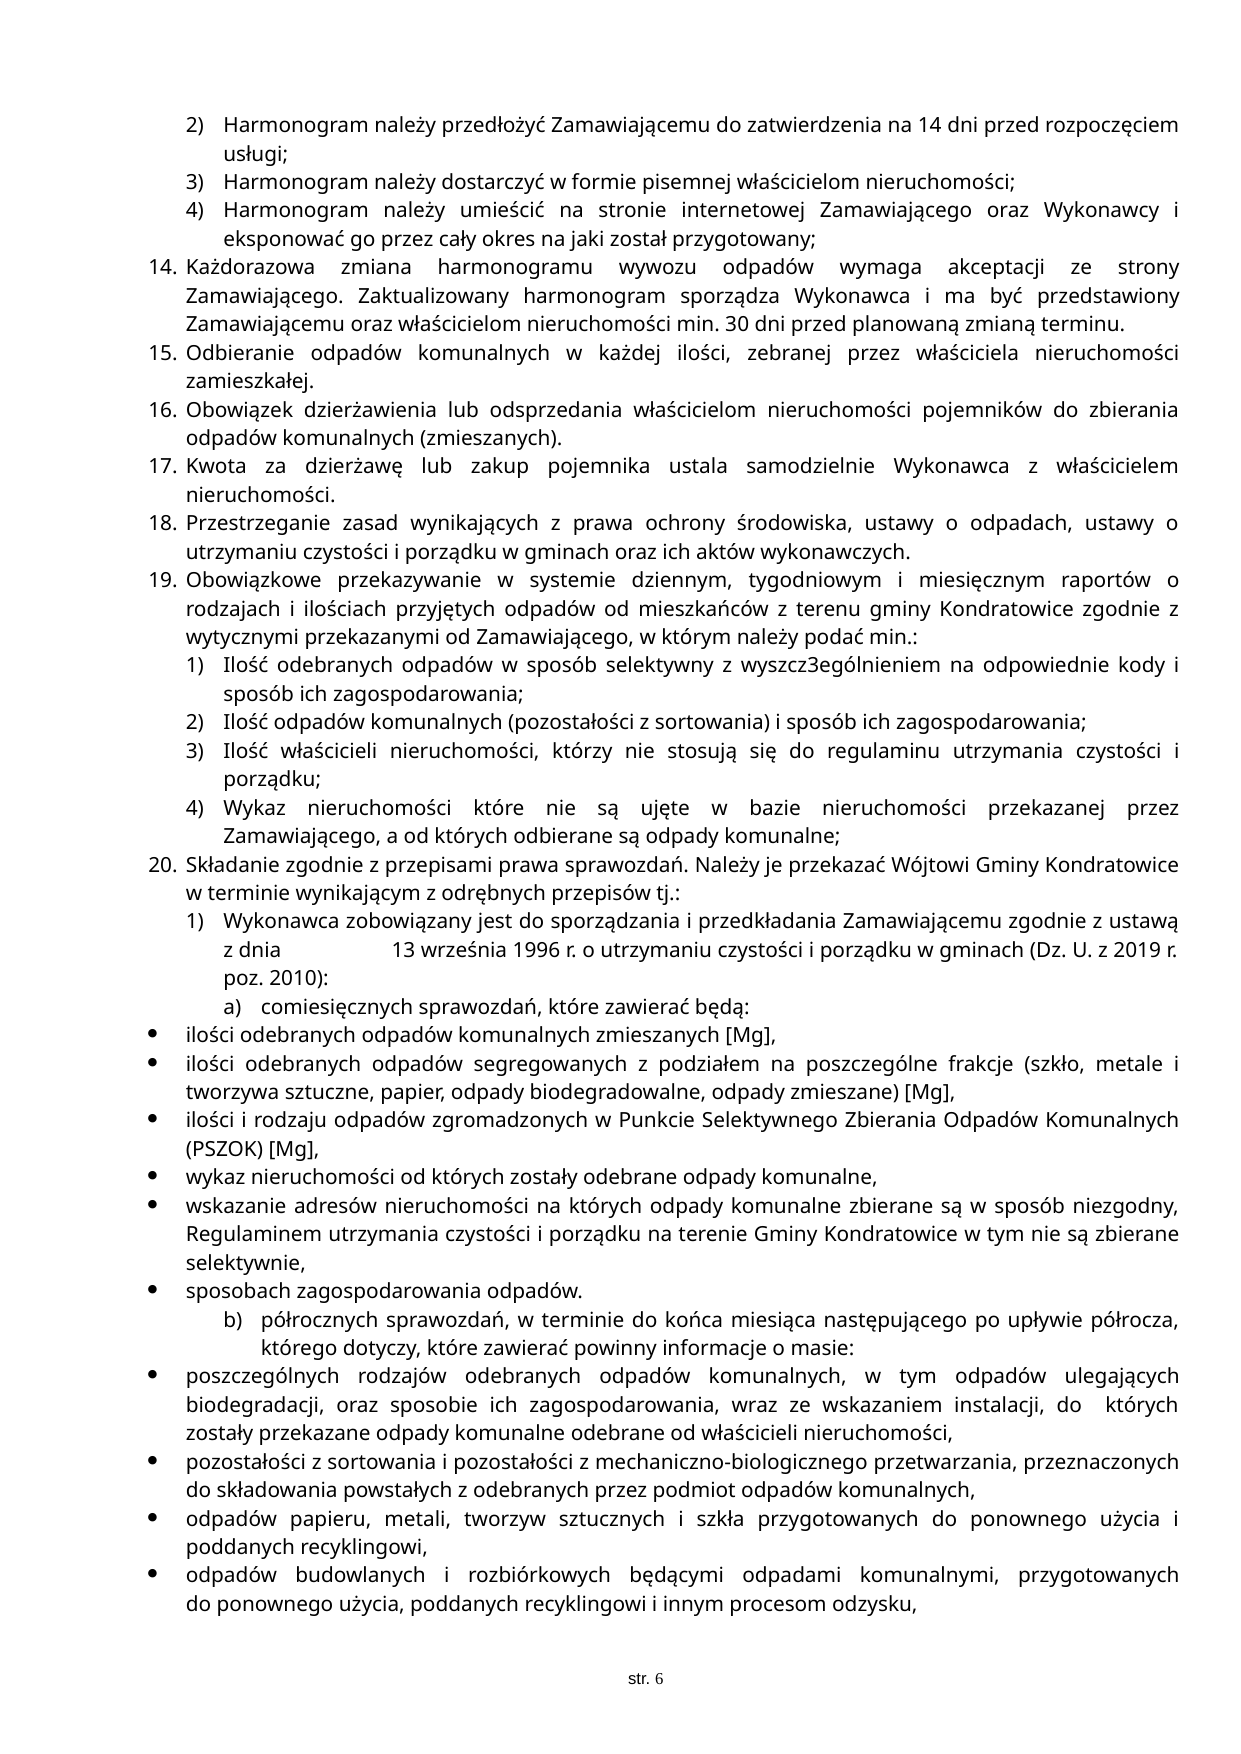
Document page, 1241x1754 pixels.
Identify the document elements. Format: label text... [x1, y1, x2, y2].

list Ilość właścicieli nieruchomości, którzy nie stosują się do regulaminu utrzymania czystości i porządku; [186, 736, 1180, 793]
list ilości i rodzaju odpadów zgromadzonych w Punkcie Selektywnego Zbierania Odpadów Komunalnych (PSZOK) [Mg], [148, 1106, 1180, 1162]
list odpadów budowlanych i rozbiórkowych będącymi odpadami komunalnymi, przygotowanych do ponownego użycia, poddanych recyklingowi i innym procesom odzysku, [148, 1561, 1180, 1617]
list Ilość odebranych odpadów w sposób selektywny z wyszcz3ególnieniem na odpowiednie kody i sposób ich zagospodarowania; [186, 651, 1180, 707]
list Harmonogram należy dostarczyć w formie pisemnej właścicielom nieruchomości; [186, 167, 1180, 196]
list Przestrzeganie zasad wynikających z prawa ochrony środowiska, ustawy o odpadach, ustawy o utrzymaniu czystości i porządku w gminach oraz ich aktów wykonawczych. [148, 508, 1180, 565]
list Obowiązek dzierżawienia lub odsprzedania właścicielom nieruchomości pojemników do zbierania odpadów komunalnych (zmieszanych). [148, 395, 1180, 452]
list Składanie zgodnie z przepisami prawa sprawozdań. Należy je przekazać Wójtowi Gminy Kondratowice w terminie wynikającym z odrębnych przepisów tj.: [148, 850, 1180, 907]
list odpadów papieru, metali, tworzyw sztucznych i szkła przygotowanych do ponownego użycia i poddanych recyklingowi, [148, 1504, 1180, 1561]
list comiesięcznych sprawozdań, które zawierać będą: [223, 992, 1180, 1020]
list Wykonawca zobowiązany jest do sporządzania i przedkładania Zamawiającemu zgodnie z ustawą z dnia 13 września 1996 r. o utrzymaniu czystości i porządku w gminach (Dz. U. z 2019 r. poz. 2010): [186, 907, 1180, 992]
list Harmonogram należy umieścić na stronie internetowej Zamawiającego oraz Wykonawcy i eksponować go przez cały okres na jaki został przygotowany; [186, 196, 1180, 252]
list Wykaz nieruchomości które nie są ujęte w bazie nieruchomości przekazanej przez Zamawiającego, a od których odbierane są odpady komunalne; [186, 793, 1180, 850]
list Harmonogram należy przedłożyć Zamawiającemu do zatwierdzenia na 14 dni przed rozpoczęciem usługi; [186, 110, 1180, 167]
list półrocznych sprawozdań, w terminie do końca miesiąca następującego po upływie półrocza, którego dotyczy, które zawierać powinny informacje o masie: [223, 1305, 1180, 1362]
list pozostałości z sortowania i pozostałości z mechaniczno-biologicznego przetwarzania, przeznaczonych do składowania powstałych z odebranych przez podmiot odpadów komunalnych, [148, 1447, 1180, 1504]
list ilości odebranych odpadów komunalnych zmieszanych [Mg], [148, 1020, 1180, 1049]
list Odbieranie odpadów komunalnych w każdej ilości, zebranej przez właściciela nieruchomości zamieszkałej. [148, 338, 1180, 395]
list poszczególnych rodzajów odebranych odpadów komunalnych, w tym odpadów ulegających biodegradacji, oraz sposobie ich zagospodarowania, wraz ze wskazaniem instalacji, do których zostały przekazane odpady komunalne odebrane od właścicieli nieruchomości, [148, 1362, 1180, 1447]
list Ilość odpadów komunalnych (pozostałości z sortowania) i sposób ich zagospodarowania; [186, 707, 1180, 736]
list Obowiązkowe przekazywanie w systemie dziennym, tygodniowym i miesięcznym raportów o rodzajach i ilościach przyjętych odpadów od mieszkańców z terenu gminy Kondratowice zgodnie z wytycznymi przekazanymi od Zamawiającego, w którym należy podać min.: [148, 565, 1180, 651]
list wskazanie adresów nieruchomości na których odpady komunalne zbierane są w sposób niezgodny, Regulaminem utrzymania czystości i porządku na terenie Gminy Kondratowice w tym nie są zbierane selektywnie, [148, 1191, 1180, 1276]
list ilości odebranych odpadów segregowanych z podziałem na poszczególne frakcje (szkło, metale i tworzywa sztuczne, papier, odpady biodegradowalne, odpady zmieszane) [Mg], [148, 1049, 1180, 1106]
list Kwota za dzierżawę lub zakup pojemnika ustala samodzielnie Wykonawca z właścicielem nieruchomości. [148, 452, 1180, 508]
list Każdorazowa zmiana harmonogramu wywozu odpadów wymaga akceptacji ze strony Zamawiającego. Zaktualizowany harmonogram sporządza Wykonawca i ma być przedstawiony Zamawiającemu oraz właścicielom nieruchomości min. 30 dni przed planowaną zmianą terminu. [148, 252, 1180, 338]
list wykaz nieruchomości od których zostały odebrane odpady komunalne, [148, 1162, 1180, 1191]
list sposobach zagospodarowania odpadów. [148, 1276, 1180, 1305]
